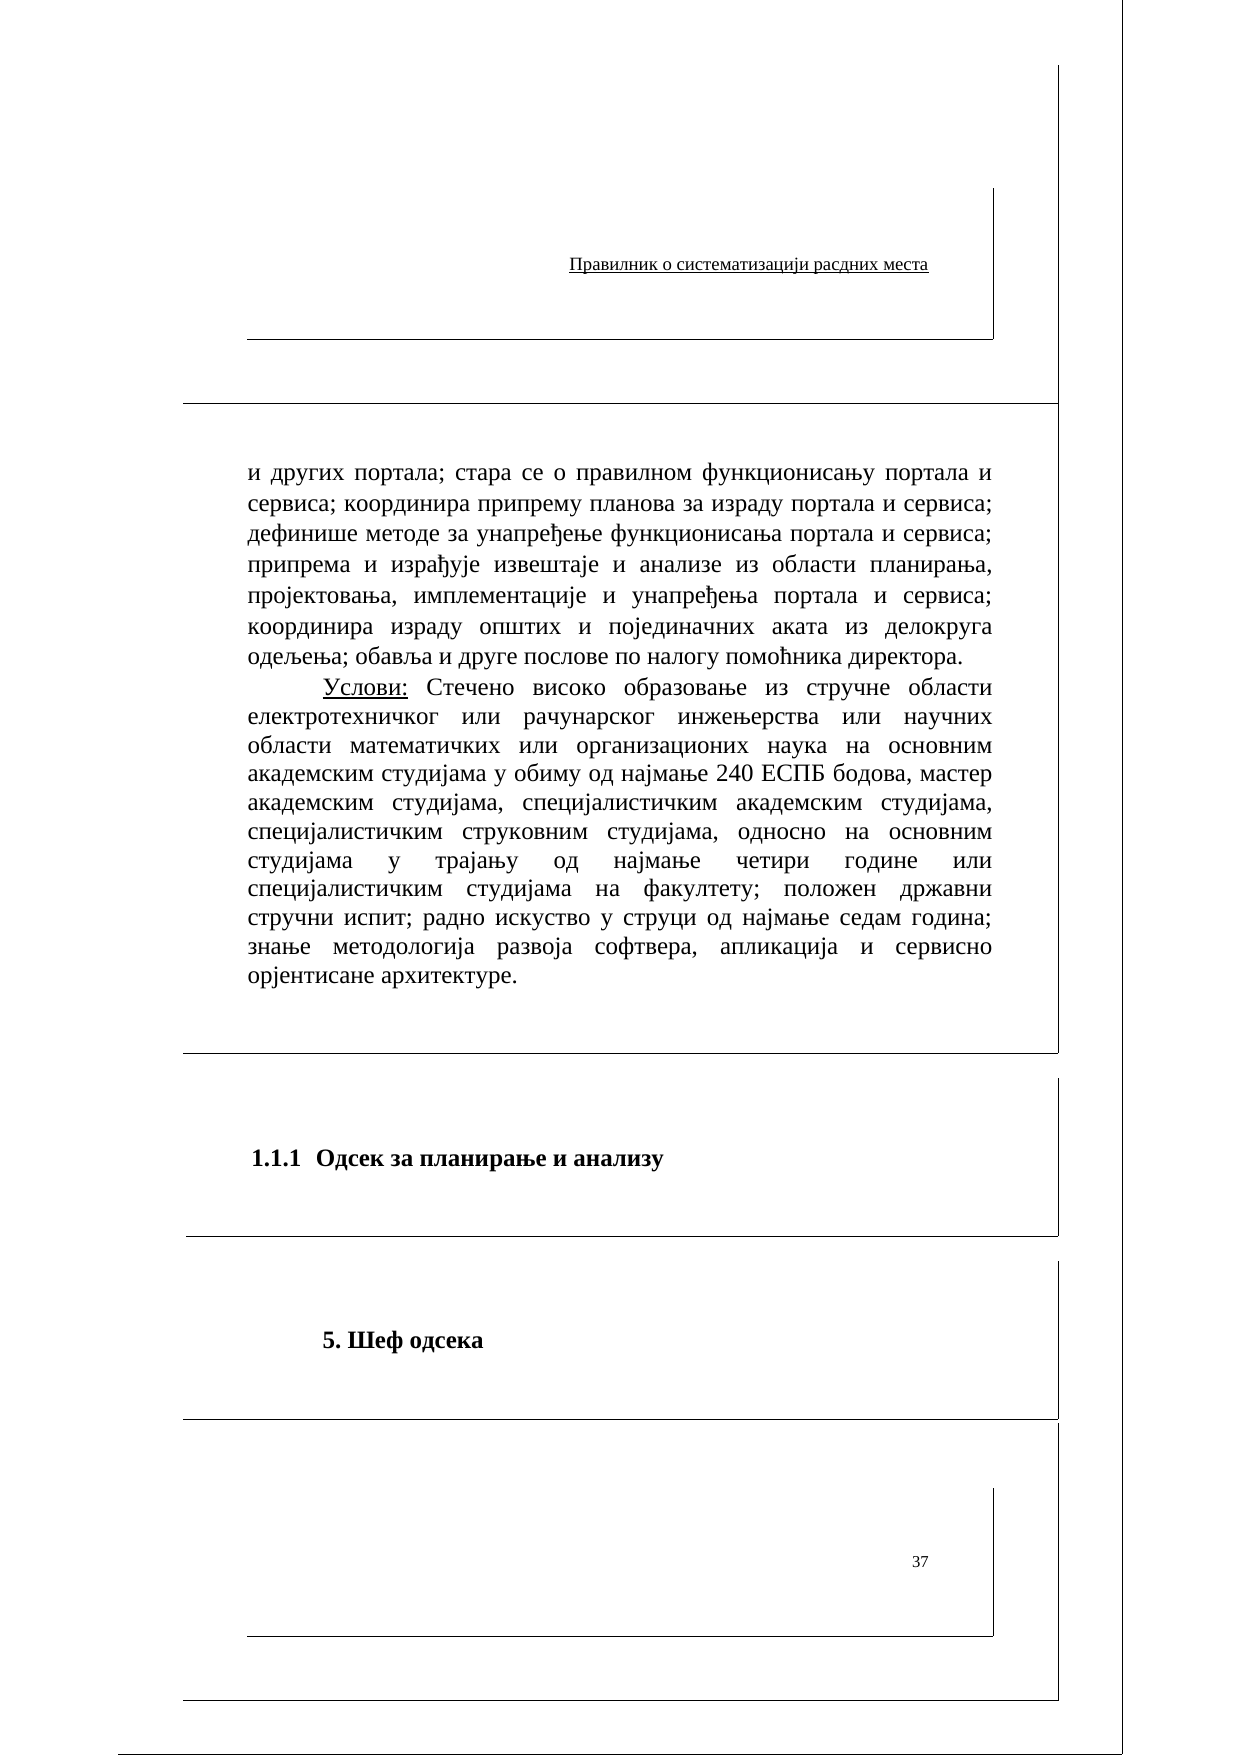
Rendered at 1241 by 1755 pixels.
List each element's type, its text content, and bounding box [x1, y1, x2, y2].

text Опис послова: Руководи радом одељења, пружа стручна упутства, координира и надзире рад државних службеника у одељењу; предлаже мере за унапређење квалитета Портала еУправа и других портала; стара се о правилном функционисању портала и сервиса; координира припрему планова за израду портала и сервиса; дефинише методе за унапређење функционисања портала и сервиса; припрема и израђује извештаје и анализе из области планирања, пројектовања, имплементације и унапређења портала и сервиса; координира израду општих и појединачних аката из делокруга одељења; обавља и друге послове по налогу помоћника директора. [183, 392, 1058, 608]
text 5. Шеф одсека [183, 1261, 1058, 1419]
text Услови: Стечено високо образовање из стручне области електротехничког или рачунарског инжењерства или научних области математичких или организационих наука на основним академским студијама у обиму од најмање 240 ЕСПБ бодова, мастер академским студијама, специјалистичким академским студијама, специјалистичким струковним студијама, односно на основним студијама у трајању од најмање четири године или специјалистичким студијама на факултету; положен државни стручни испит; радно искуство у струци од најмање седам година; знање методологија развоја софтвера, апликација и сервисно орјентисане архитектуре. [183, 608, 1058, 1053]
text 1.1.1 Одсек за планирање и анализу [186, 1078, 1058, 1236]
